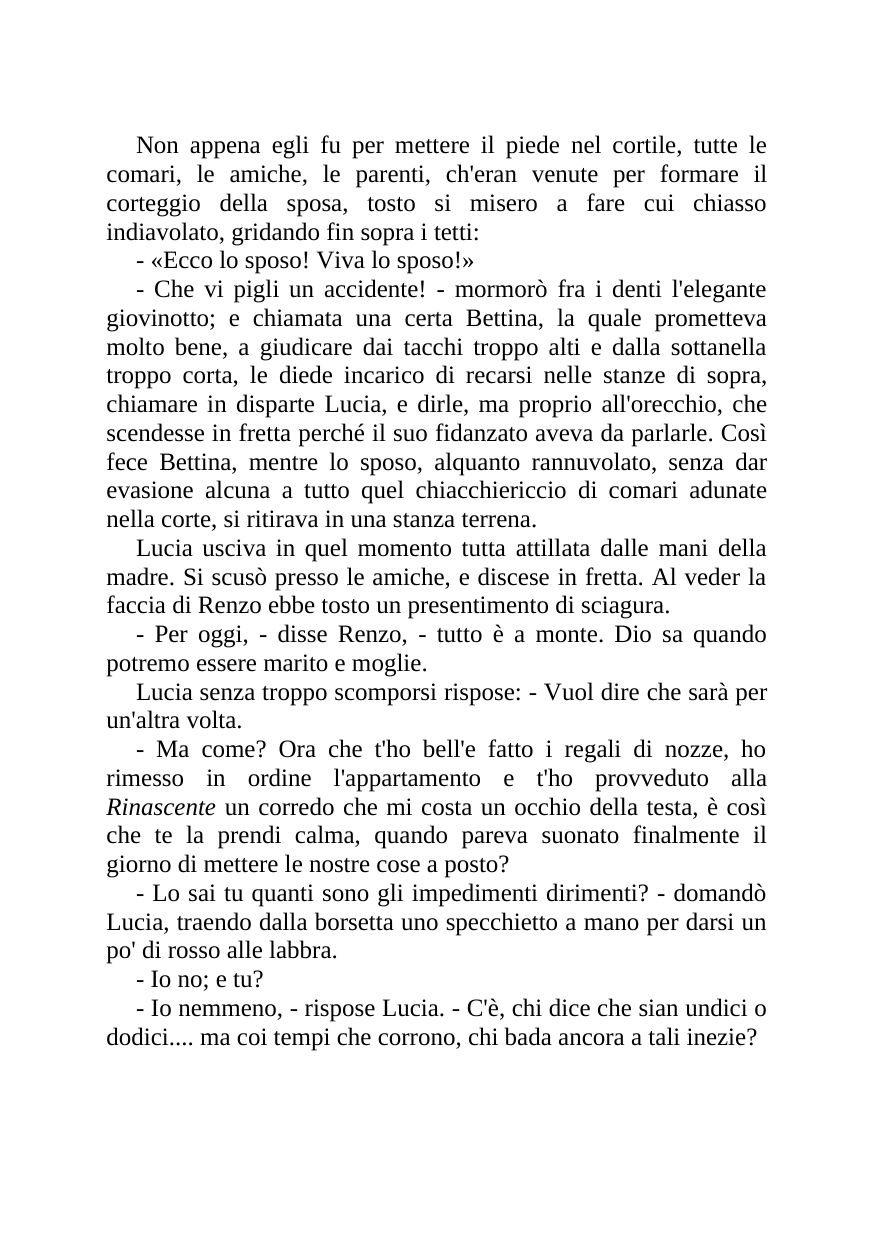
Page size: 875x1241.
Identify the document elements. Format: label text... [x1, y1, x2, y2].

text Lucia senza troppo scomporsi rispose: - Vuol dire che sarà per un'altra volta. [106, 677, 768, 734]
text - Ma come? Ora che t'ho bell'e fatto i regali di nozze, ho rimesso in ordine l'appartamento e t'ho provveduto alla Rinascente un corredo che mi costa un occhio della testa, è così che te la prendi calma, quando pareva suonato finalmente il giorno di mettere le nostre cose a posto? [106, 734, 768, 878]
text - Che vi pigli un accidente! - mormorò fra i denti l'elegante giovinotto; e chiamata una certa Bettina, la quale prometteva molto bene, a giudicare dai tacchi troppo alti e dalla sottanella troppo corta, le diede incarico di recarsi nelle stanze di sopra, chiamare in disparte Lucia, e dirle, ma proprio all'orecchio, che scendesse in fretta perché il suo fidanzato aveva da parlarle. Così fece Bettina, mentre lo sposo, alquanto rannuvolato, senza dar evasione alcuna a tutto quel chiacchiericcio di comari adunate nella corte, si ritirava in una stanza terrena. [106, 274, 768, 533]
text Lucia usciva in quel momento tutta attillata dalle mani della madre. Si scusò presso le amiche, e discese in fretta. Al veder la faccia di Renzo ebbe tosto un presentimento di sciagura. [106, 533, 768, 619]
text - Per oggi, - disse Renzo, - tutto è a monte. Dio sa quando potremo essere marito e moglie. [106, 619, 768, 677]
text - Io nemmeno, - rispose Lucia. - C'è, chi dice che sian undici o dodici.... ma coi tempi che corrono, chi bada ancora a tali inezie? [106, 993, 768, 1050]
text - Io no; e tu? [106, 964, 768, 993]
text Non appena egli fu per mettere il piede nel cortile, tutte le comari, le amiche, le parenti, ch'eran venute per formare il corteggio della sposa, tosto si misero a fare cui chiasso indiavolato, gridando fin sopra i tetti: [106, 130, 768, 245]
text - «Ecco lo sposo! Viva lo sposo!» [106, 245, 768, 274]
text - Lo sai tu quanti sono gli impedimenti dirimenti? - domandò Lucia, traendo dalla borsetta uno specchietto a mano per darsi un po' di rosso alle labbra. [106, 878, 768, 964]
